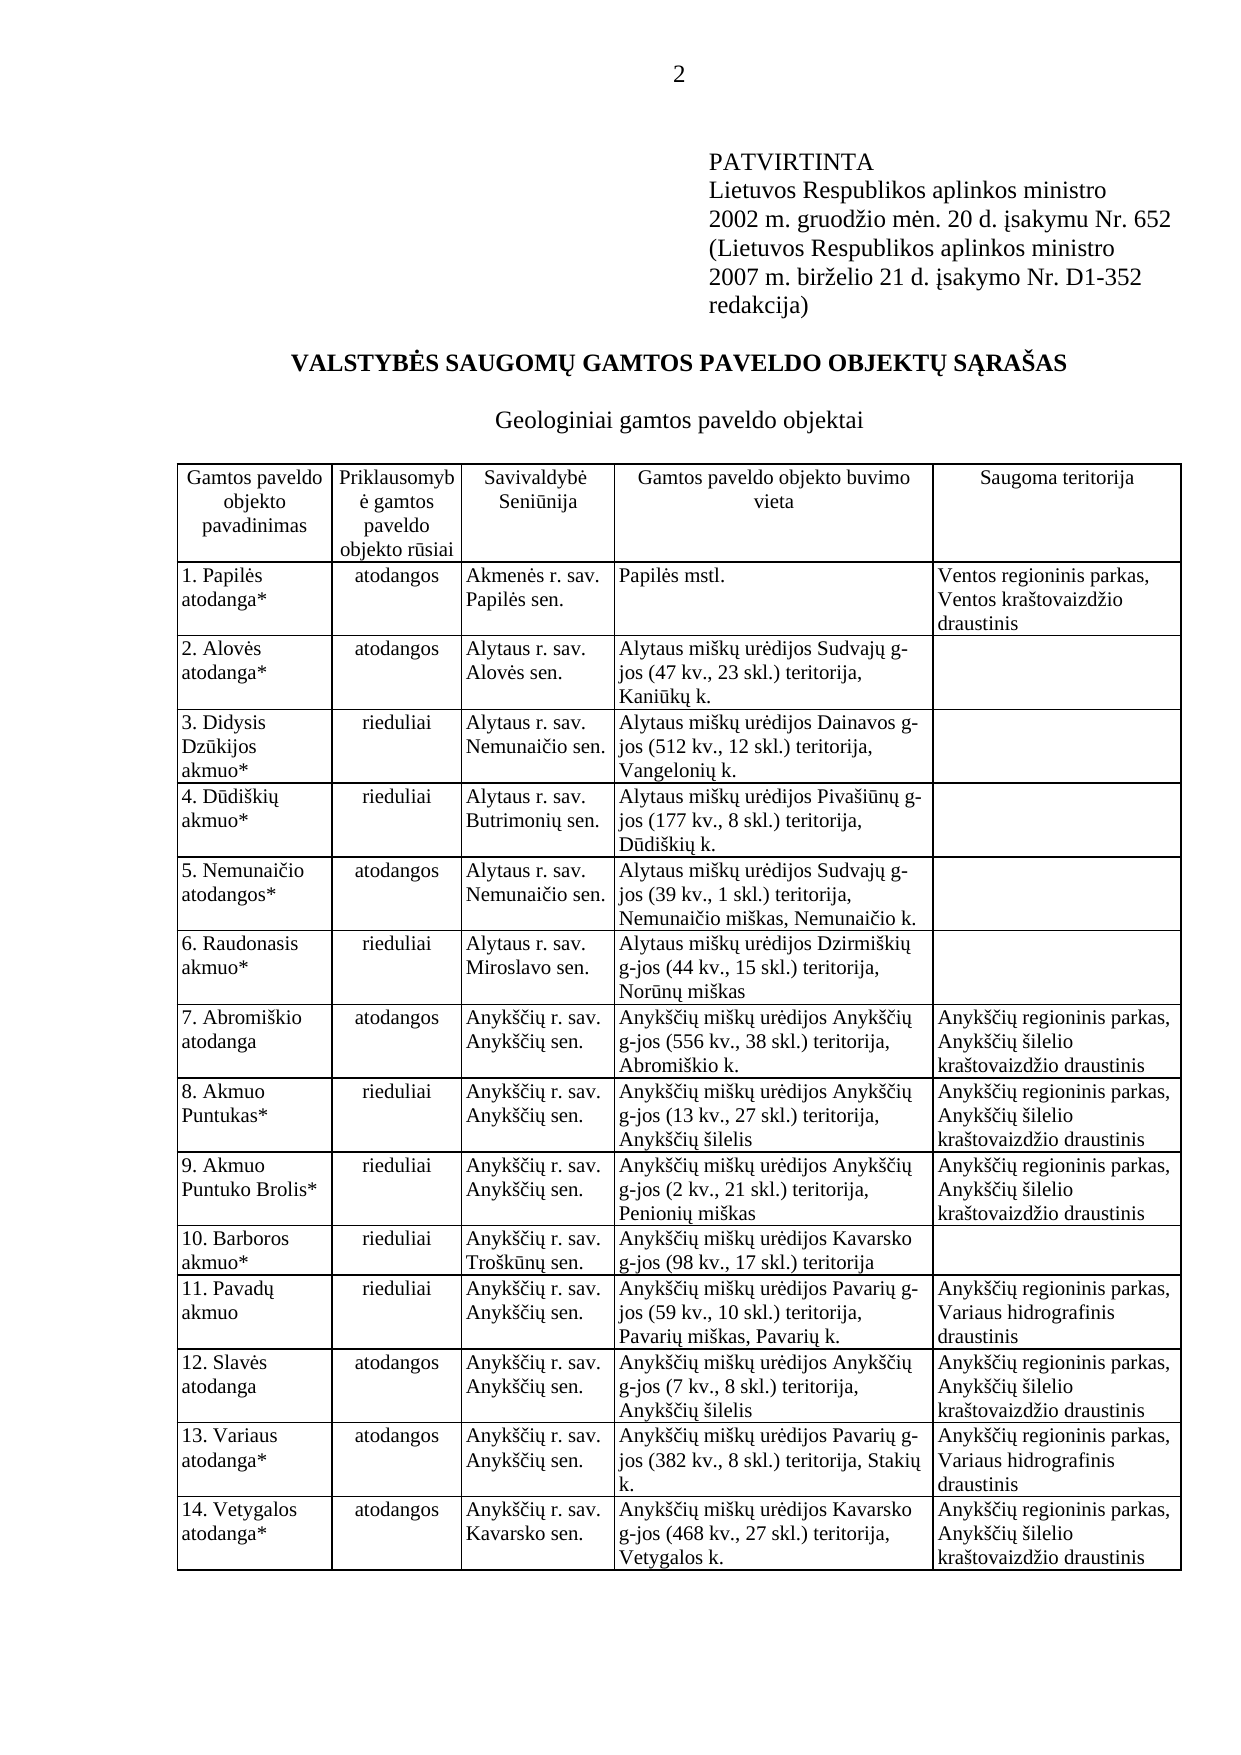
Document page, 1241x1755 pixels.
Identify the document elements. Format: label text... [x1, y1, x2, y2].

table_cell Anykščių r. sav. Anykščių sen. [462, 1153, 614, 1225]
table_header Savivaldybė Seniūnija [462, 465, 614, 561]
table_cell Alytaus r. sav. Nemunaičio sen. [462, 710, 614, 782]
table_cell atodangos [333, 636, 461, 708]
table_cell 13. Variaus atodanga* [178, 1423, 331, 1496]
table_cell Anykščių regioninis parkas, Variaus hidrografinis draustinis [934, 1276, 1180, 1348]
text 2007 m. birželio 21 d. įsakymo Nr. D1-352 [177, 262, 1181, 291]
table_cell 3. Didysis Dzūkijos akmuo* [178, 710, 331, 782]
table_cell Anykščių regioninis parkas, Anykščių šilelio kraštovaizdžio draustinis [934, 1153, 1180, 1225]
table_cell Alytaus r. sav. Alovės sen. [462, 636, 614, 708]
table_header Priklausomybė gamtos paveldo objekto rūsiai [333, 465, 461, 561]
table_cell 11. Pavadų akmuo [178, 1276, 331, 1348]
table_header Gamtos paveldo objekto buvimo vieta [615, 465, 932, 561]
table_cell Anykščių miškų urėdijos Anykščių g-jos (556 kv., 38 skl.) teritorija, Abromiškio k. [615, 1005, 932, 1077]
table_cell Anykščių miškų urėdijos Kavarsko g-jos (98 kv., 17 skl.) teritorija [615, 1226, 932, 1274]
table_cell 1. Papilės atodanga* [178, 563, 331, 635]
text (Lietuvos Respublikos aplinkos ministro [177, 233, 1181, 262]
table_cell rieduliai [333, 710, 461, 782]
table_cell Anykščių r. sav. Anykščių sen. [462, 1276, 614, 1348]
table_cell 5. Nemunaičio atodangos* [178, 858, 331, 930]
table_cell Anykščių miškų urėdijos Kavarsko g-jos (468 kv., 27 skl.) teritorija, Vetygalos k. [615, 1497, 932, 1569]
table_cell Alytaus miškų urėdijos Sudvajų g-jos (39 kv., 1 skl.) teritorija, Nemunaičio miškas, Nemunaičio k. [615, 858, 932, 930]
table_cell 7. Abromiškio atodanga [178, 1005, 331, 1077]
table_cell Alytaus miškų urėdijos Dzirmiškių g-jos (44 kv., 15 skl.) teritorija, Norūnų miškas [615, 931, 932, 1003]
table_header Gamtos paveldo objekto pavadinimas [178, 465, 331, 561]
table_cell [934, 1226, 1180, 1274]
table_cell Anykščių regioninis parkas, Anykščių šilelio kraštovaizdžio draustinis [934, 1005, 1180, 1077]
table_cell [934, 636, 1180, 708]
text 2002 m. gruodžio mėn. 20 d. įsakymu Nr. 652 [177, 204, 1181, 233]
table_cell atodangos [333, 1350, 461, 1422]
table_cell rieduliai [333, 1079, 461, 1151]
table_cell atodangos [333, 563, 461, 635]
table_cell Akmenės r. sav. Papilės sen. [462, 563, 614, 635]
table_cell rieduliai [333, 1276, 461, 1348]
text VALSTYBĖS SAUGOMŲ GAMTOS PAVELDO OBJEKTŲ SĄRAŠAS [177, 348, 1181, 377]
table_cell Ventos regioninis parkas, Ventos kraštovaizdžio draustinis [934, 563, 1180, 635]
table_cell rieduliai [333, 1226, 461, 1274]
table_cell rieduliai [333, 931, 461, 1003]
table_cell [934, 784, 1180, 856]
table_cell Anykščių miškų urėdijos Pavarių g-jos (59 kv., 10 skl.) teritorija, Pavarių miškas, Pavarių k. [615, 1276, 932, 1348]
table_cell Anykščių regioninis parkas, Variaus hidrografinis draustinis [934, 1423, 1180, 1496]
table_cell Anykščių r. sav. Anykščių sen. [462, 1350, 614, 1422]
table_cell 6. Raudonasis akmuo* [178, 931, 331, 1003]
table_cell 14. Vetygalos atodanga* [178, 1497, 331, 1569]
table_cell Anykščių miškų urėdijos Anykščių g-jos (13 kv., 27 skl.) teritorija, Anykščių šilelis [615, 1079, 932, 1151]
table_cell Alytaus miškų urėdijos Sudvajų g-jos (47 kv., 23 skl.) teritorija, Kaniūkų k. [615, 636, 932, 708]
table_cell 4. Dūdiškių akmuo* [178, 784, 331, 856]
table_cell Anykščių r. sav. Troškūnų sen. [462, 1226, 614, 1274]
text Geologiniai gamtos paveldo objektai [177, 406, 1181, 434]
table_cell rieduliai [333, 784, 461, 856]
table_cell 12. Slavės atodanga [178, 1350, 331, 1422]
table_cell Anykščių miškų urėdijos Anykščių g-jos (7 kv., 8 skl.) teritorija, Anykščių šilelis [615, 1350, 932, 1422]
table_cell Anykščių r. sav. Anykščių sen. [462, 1423, 614, 1496]
table_cell 8. Akmuo Puntukas* [178, 1079, 331, 1151]
table_cell Alytaus miškų urėdijos Dainavos g-jos (512 kv., 12 skl.) teritorija, Vangelonių k. [615, 710, 932, 782]
table_cell 2. Alovės atodanga* [178, 636, 331, 708]
table_cell Anykščių regioninis parkas, Anykščių šilelio kraštovaizdžio draustinis [934, 1350, 1180, 1422]
table_cell Anykščių r. sav. Anykščių sen. [462, 1079, 614, 1151]
table_cell 9. Akmuo Puntuko Brolis* [178, 1153, 331, 1225]
table_cell Alytaus r. sav. Nemunaičio sen. [462, 858, 614, 930]
table_cell atodangos [333, 1423, 461, 1496]
table_cell Alytaus miškų urėdijos Pivašiūnų g-jos (177 kv., 8 skl.) teritorija, Dūdiškių k. [615, 784, 932, 856]
table_cell [934, 858, 1180, 930]
table_cell Anykščių miškų urėdijos Pavarių g-jos (382 kv., 8 skl.) teritorija, Stakių k. [615, 1423, 932, 1496]
table_cell 10. Barboros akmuo* [178, 1226, 331, 1274]
table_cell rieduliai [333, 1153, 461, 1225]
table_cell Anykščių regioninis parkas, Anykščių šilelio kraštovaizdžio draustinis [934, 1079, 1180, 1151]
table_cell Papilės mstl. [615, 563, 932, 635]
text PATVIRTINTA [177, 147, 1181, 176]
table_cell atodangos [333, 1497, 461, 1569]
text redakcija) [177, 291, 1181, 319]
text Lietuvos Respublikos aplinkos ministro [177, 176, 1181, 204]
table_cell Anykščių r. sav. Anykščių sen. [462, 1005, 614, 1077]
table_cell atodangos [333, 858, 461, 930]
table_cell Alytaus r. sav. Miroslavo sen. [462, 931, 614, 1003]
table_cell atodangos [333, 1005, 461, 1077]
table_cell Anykščių regioninis parkas, Anykščių šilelio kraštovaizdžio draustinis [934, 1497, 1180, 1569]
table_header Saugoma teritorija [934, 465, 1180, 561]
table_cell Alytaus r. sav. Butrimonių sen. [462, 784, 614, 856]
table_cell [934, 931, 1180, 1003]
table_cell Anykščių r. sav. Kavarsko sen. [462, 1497, 614, 1569]
table_cell Anykščių miškų urėdijos Anykščių g-jos (2 kv., 21 skl.) teritorija, Penionių miškas [615, 1153, 932, 1225]
table_cell [934, 710, 1180, 782]
